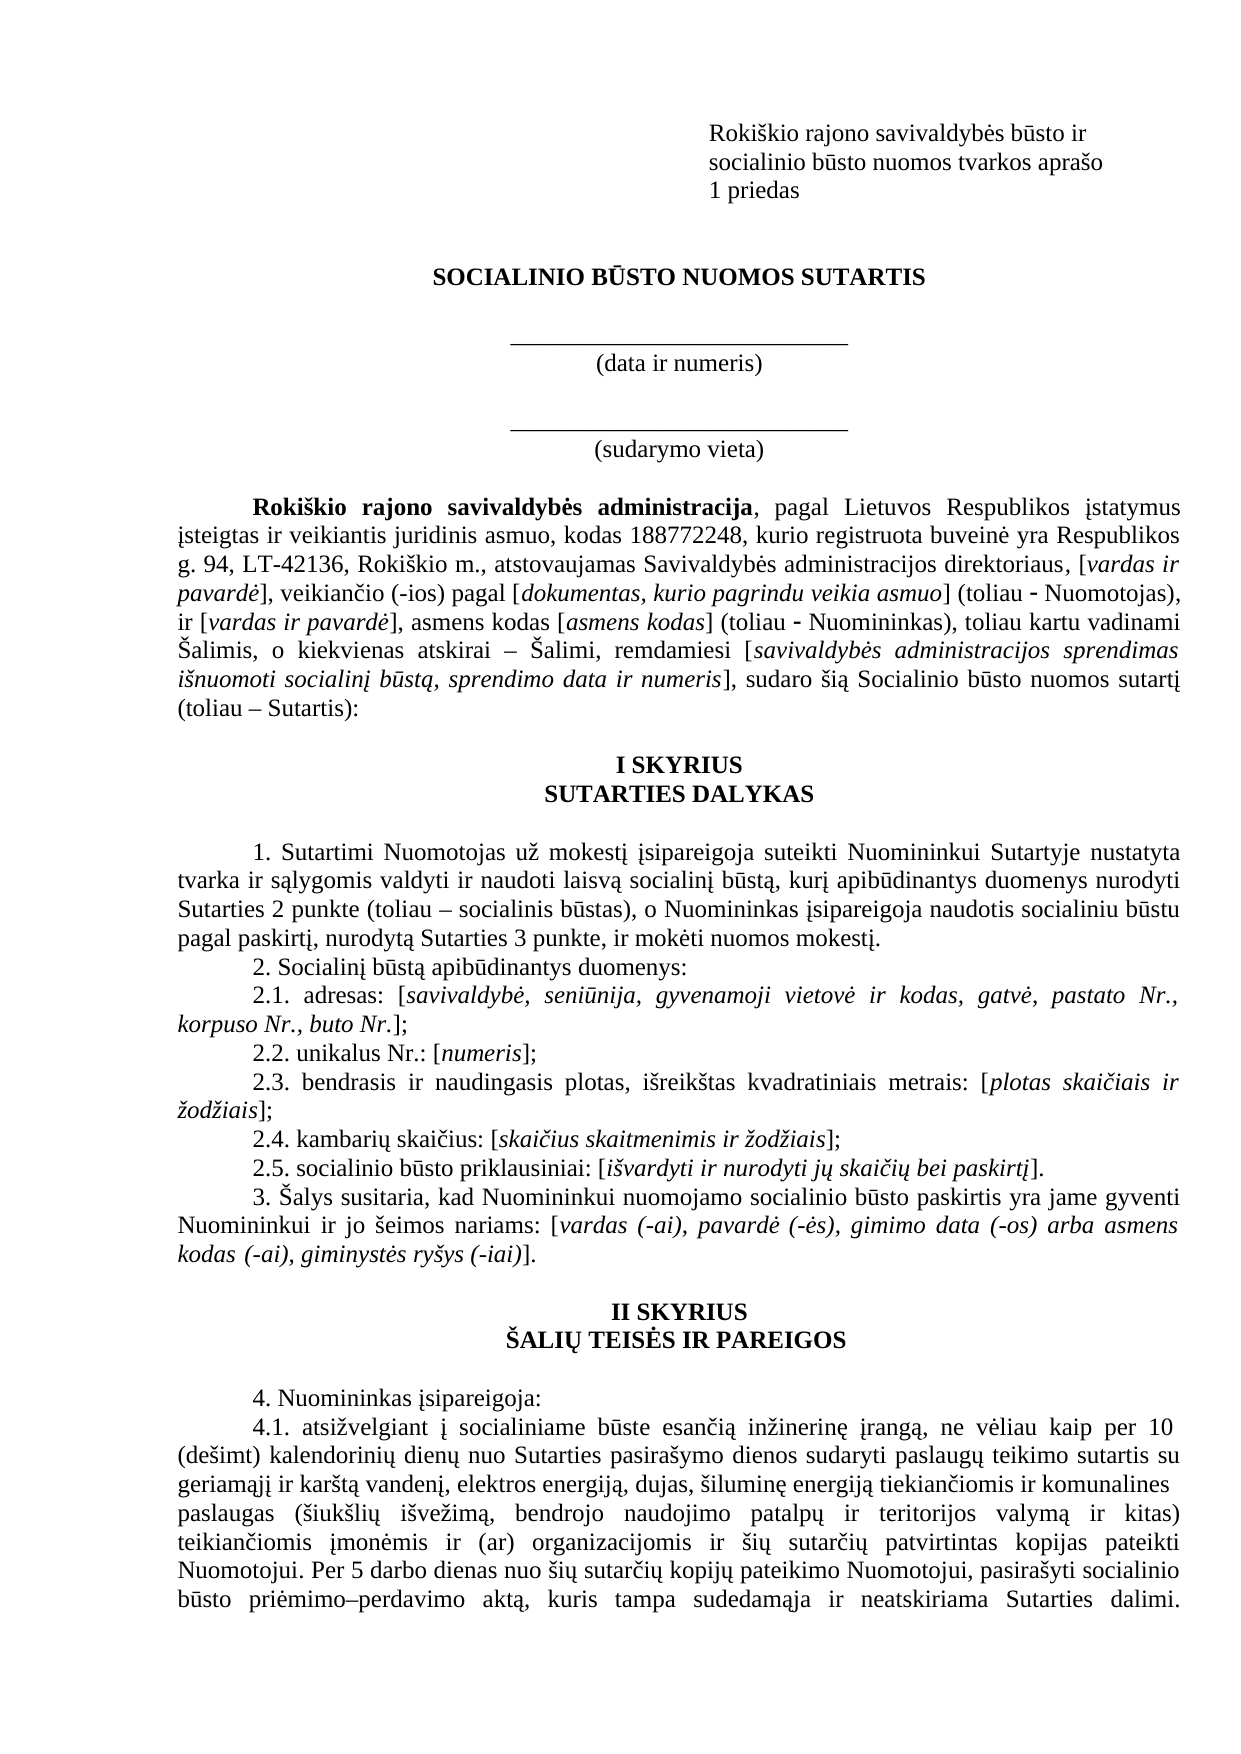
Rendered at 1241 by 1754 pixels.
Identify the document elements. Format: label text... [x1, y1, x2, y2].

text 2. Socialinį būstą apibūdinantys duomenys: [177, 952, 1181, 981]
text 1 priedas [177, 176, 1181, 204]
text 2.5. socialinio būsto priklausiniai: [išvardyti ir nurodyti jų skaičių bei paskirtį]. [177, 1153, 1181, 1182]
text ŠALIŲ TEISĖS IR PAREIGOS [177, 1326, 1181, 1354]
text ___________________________ [177, 319, 1181, 348]
text 2.2. unikalus Nr.: [numeris]; [177, 1038, 1181, 1067]
text ___________________________ [177, 406, 1181, 434]
text 2.1. adresas: [savivaldybė, seniūnija, gyvenamoji vietovė ir kodas, gatvė, pastato Nr., korpuso Nr., buto Nr.]; [177, 981, 1181, 1038]
text (sudarymo vieta) [177, 434, 1181, 463]
text socialinio būsto nuomos tvarkos aprašo [177, 147, 1181, 176]
text 2.3. bendrasis ir naudingasis plotas, išreikštas kvadratiniais metrais: [plotas skaičiais ir žodžiais]; [177, 1067, 1181, 1124]
text SUTARTIES DALYKAS [177, 779, 1181, 808]
text 4.1. atsižvelgiant į socialiniame būste esančią inžinerinę įrangą, ne vėliau kaip per 10 (dešimt) kalendorinių dienų nuo Sutarties pasirašymo dienos sudaryti paslaugų teikimo sutartis su geriamąjį ir karštą vandenį, elektros energiją, dujas, šiluminę energiją tiekiančiomis ir komunalines paslaugas (šiukšlių išvežimą, bendrojo naudojimo patalpų ir teritorijos valymą ir kitas) teikiančiomis įmonėmis ir (ar) organizacijomis ir šių sutarčių patvirtintas kopijas pateikti Nuomotojui. Per 5 darbo dienas nuo šių sutarčių kopijų pateikimo Nuomotojui, pasirašyti socialinio būsto priėmimo–perdavimo aktą, kuris tampa sudedamąja ir neatskiriama Sutarties dalimi. [177, 1412, 1181, 1613]
text 1. Sutartimi Nuomotojas už mokestį įsipareigoja suteikti Nuomininkui Sutartyje nustatyta tvarka ir sąlygomis valdyti ir naudoti laisvą socialinį būstą, kurį apibūdinantys duomenys nurodyti Sutarties 2 punkte (toliau – socialinis būstas), o Nuomininkas įsipareigoja naudotis socialiniu būstu pagal paskirtį, nurodytą Sutarties 3 punkte, ir mokėti nuomos mokestį. [177, 837, 1181, 952]
text SOCIALINIO BŪSTO NUOMOS SUTARTIS [177, 262, 1181, 291]
text (data ir numeris) [177, 348, 1181, 377]
text Rokiškio rajono savivaldybės būsto ir [177, 118, 1181, 147]
text Rokiškio rajono savivaldybės administracija, pagal Lietuvos Respublikos įstatymus įsteigtas ir veikiantis juridinis asmuo, kodas 188772248, kurio registruota buveinė yra Respublikos g. 94, LT-42136, Rokiškio m., atstovaujamas Savivaldybės administracijos direktoriaus, [vardas ir pavardė], veikiančio (-ios) pagal [dokumentas, kurio pagrindu veikia asmuo] (toliau  Nuomotojas), ir [vardas ir pavardė], asmens kodas [asmens kodas] (toliau  Nuomininkas), toliau kartu vadinami Šalimis, o kiekvienas atskirai – Šalimi, remdamiesi [savivaldybės administracijos sprendimas išnuomoti socialinį būstą, sprendimo data ir numeris], sudaro šią Socialinio būsto nuomos sutartį (toliau – Sutartis): [177, 492, 1181, 722]
text 3. Šalys susitaria, kad Nuomininkui nuomojamo socialinio būsto paskirtis yra jame gyventi Nuomininkui ir jo šeimos nariams: [vardas (-ai), pavardė (-ės), gimimo data (-os) arba asmens kodas (-ai), giminystės ryšys (-iai)]. [177, 1182, 1181, 1268]
text 2.4. kambarių skaičius: [skaičius skaitmenimis ir žodžiais]; [177, 1124, 1181, 1153]
text II SKYRIUS [177, 1297, 1181, 1326]
text I SKYRIUS [177, 751, 1181, 779]
text 4. Nuomininkas įsipareigoja: [177, 1383, 1181, 1412]
